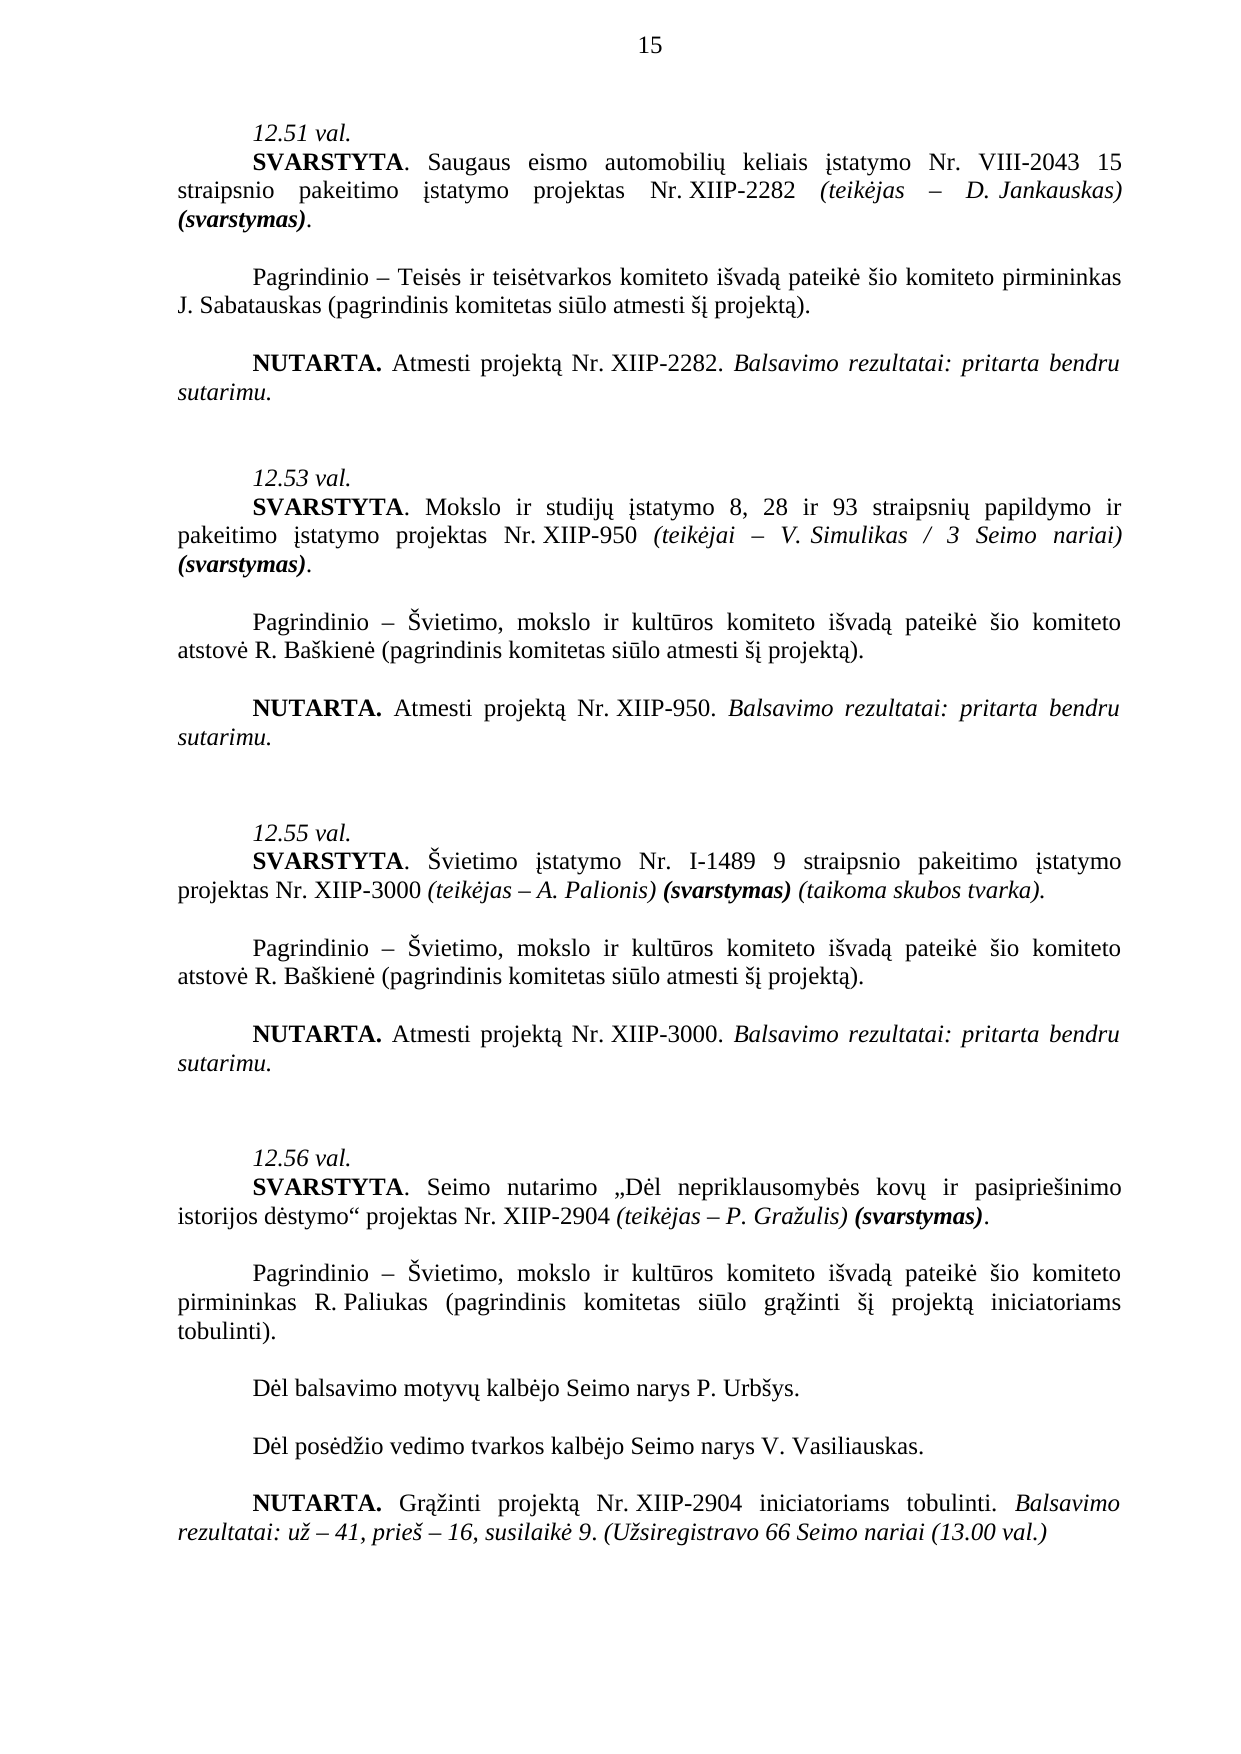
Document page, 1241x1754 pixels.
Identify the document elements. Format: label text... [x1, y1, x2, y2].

text NUTARTA. Atmesti projektą Nr. XIIP-2282. Balsavimo rezultatai: pritarta bendru sutarimu. [177, 348, 1122, 406]
text SVARSTYTA. Mokslo ir studijų įstatymo 8, 28 ir 93 straipsnių papildymo ir pakeitimo įstatymo projektas Nr. XIIP-950 (teikėjai – V. Simulikas / 3 Seimo nariai) (svarstymas). [177, 492, 1122, 578]
text Pagrindinio – Švietimo, mokslo ir kultūros komiteto išvadą pateikė šio komiteto atstovė R. Baškienė (pagrindinis komitetas siūlo atmesti šį projektą). [177, 607, 1122, 664]
text NUTARTA. Atmesti projektą Nr. XIIP-950. Balsavimo rezultatai: pritarta bendru sutarimu. [177, 693, 1122, 751]
text SVARSTYTA. Švietimo įstatymo Nr. I-1489 9 straipsnio pakeitimo įstatymo projektas Nr. XIIP-3000 (teikėjas – A. Palionis) (svarstymas) (taikoma skubos tvarka). [177, 846, 1122, 904]
text 12.53 val. [177, 463, 1122, 492]
text NUTARTA. Atmesti projektą Nr. XIIP-3000. Balsavimo rezultatai: pritarta bendru sutarimu. [177, 1019, 1122, 1076]
text Dėl posėdžio vedimo tvarkos kalbėjo Seimo narys V. Vasiliauskas. [177, 1431, 1122, 1460]
text SVARSTYTA. Seimo nutarimo „Dėl nepriklausomybės kovų ir pasipriešinimo istorijos dėstymo“ projektas Nr. XIIP-2904 (teikėjas – P. Gražulis) (svarstymas). [177, 1172, 1122, 1230]
text Pagrindinio – Švietimo, mokslo ir kultūros komiteto išvadą pateikė šio komiteto atstovė R. Baškienė (pagrindinis komitetas siūlo atmesti šį projektą). [177, 933, 1122, 990]
text 12.55 val. [177, 818, 1122, 846]
text 12.56 val. [177, 1143, 1122, 1172]
text SVARSTYTA. Saugaus eismo automobilių keliais įstatymo Nr. VIII-2043 15 straipsnio pakeitimo įstatymo projektas Nr. XIIP-2282 (teikėjas – D. Jankauskas) (svarstymas). [177, 147, 1122, 233]
text NUTARTA. Grąžinti projektą Nr. XIIP-2904 iniciatoriams tobulinti. Balsavimo rezultatai: už – 41, prieš – 16, susilaikė 9. (Užsiregistravo 66 Seimo nariai (13.00 val.) [177, 1488, 1122, 1546]
text 12.51 val. [177, 118, 1122, 147]
text Pagrindinio – Teisės ir teisėtvarkos komiteto išvadą pateikė šio komiteto pirmininkas J. Sabatauskas (pagrindinis komitetas siūlo atmesti šį projektą). [177, 262, 1122, 319]
text Pagrindinio – Švietimo, mokslo ir kultūros komiteto išvadą pateikė šio komiteto pirmininkas R. Paliukas (pagrindinis komitetas siūlo grąžinti šį projektą iniciatoriams tobulinti). [177, 1258, 1122, 1345]
text Dėl balsavimo motyvų kalbėjo Seimo narys P. Urbšys. [177, 1373, 1122, 1402]
